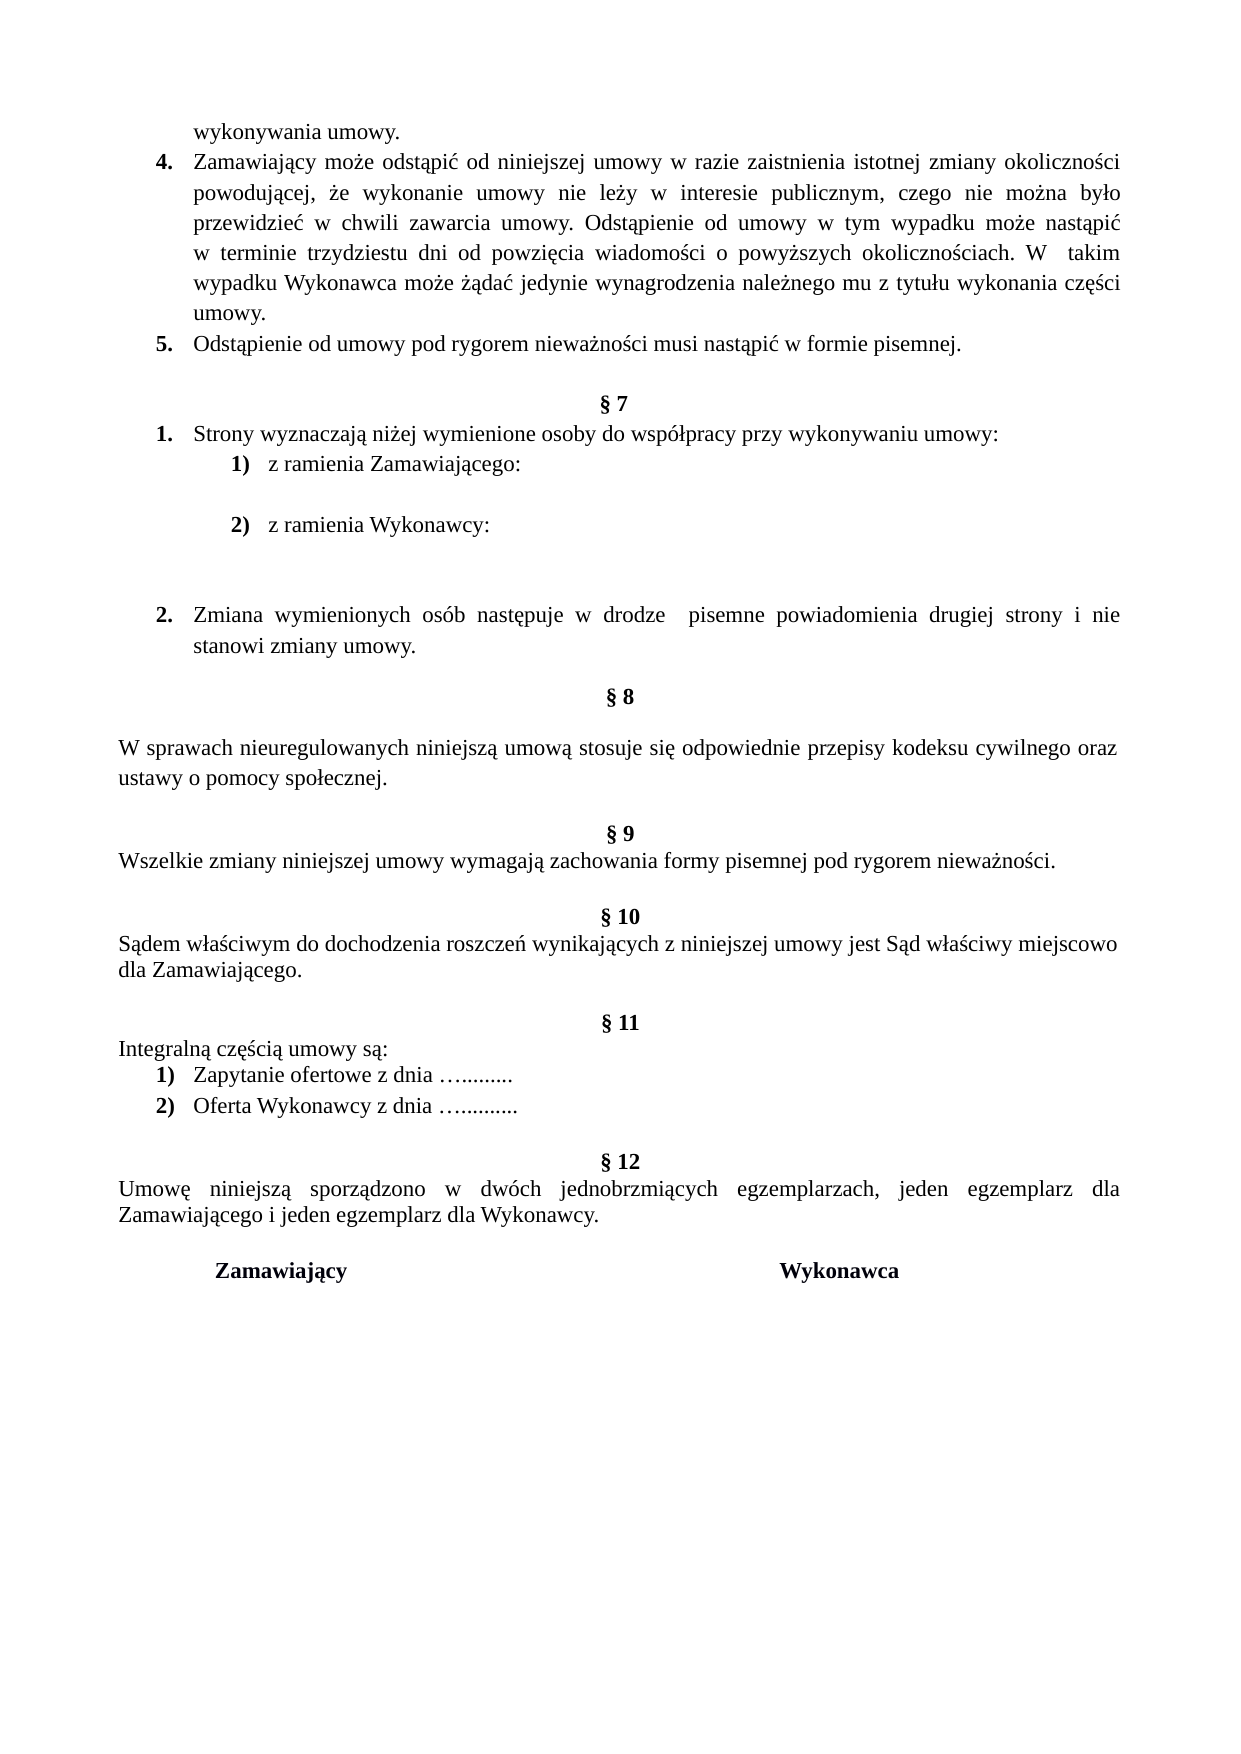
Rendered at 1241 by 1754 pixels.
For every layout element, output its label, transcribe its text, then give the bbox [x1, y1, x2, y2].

list wykonywania umowy. [156, 118, 1122, 144]
list Oferta Wykonawcy z dnia ….......... [156, 1092, 1122, 1118]
list § 8 [156, 683, 1122, 709]
text Zamawiający Wykonawca [192, 1258, 1122, 1284]
text Wszelkie zmiany niniejszej umowy wymagają zachowania formy pisemnej pod rygorem nieważności. [118, 847, 1112, 873]
text § 11 [118, 1009, 1122, 1035]
list Zamawiający może odstąpić od niniejszej umowy w razie zaistnienia istotnej zmiany okoliczności powodującej, że wykonanie umowy nie leży w interesie publicznym, czego nie można było przewidzieć w chwili zawarcia umowy. Odstąpienie od umowy w tym wypadku może nastąpić w terminie trzydziestu dni od powzięcia wiadomości o powyższych okolicznościach. W takim wypadku Wykonawca może żądać jedynie wynagrodzenia należnego mu z tytułu wykonania części umowy. [156, 148, 1122, 326]
text § 9 [118, 821, 1122, 847]
text W sprawach nieuregulowanych niniejszą umową stosuje się odpowiednie przepisy kodeksu cywilnego oraz ustawy o pomocy społecznej. [118, 734, 1119, 790]
text § 7 [118, 390, 1122, 416]
list z ramienia Zamawiającego: [231, 450, 1122, 477]
list Zapytanie ofertowe z dnia …......... [156, 1062, 1122, 1088]
list Strony wyznaczają niżej wymienione osoby do współpracy przy wykonywaniu umowy: [156, 420, 1122, 447]
text Umowę niniejszą sporządzono w dwóch jednobrzmiących egzemplarzach, jeden egzemplarz dla Zamawiającego i jeden egzemplarz dla Wykonawcy. [118, 1175, 1122, 1227]
text Sądem właściwym do dochodzenia roszczeń wynikających z niniejszej umowy jest Sąd właściwy miejscowo dla Zamawiającego. [118, 930, 1122, 982]
text Integralną częścią umowy są: [118, 1035, 1122, 1062]
list Odstąpienie od umowy pod rygorem nieważności musi nastąpić w formie pisemnej. [156, 329, 1122, 356]
text § 12 [118, 1148, 1122, 1175]
text § 10 [118, 903, 1122, 930]
list z ramienia Wykonawcy: [231, 511, 1122, 537]
list Zmiana wymienionych osób następuje w drodze pisemne powiadomienia drugiej strony i nie stanowi zmiany umowy. [156, 601, 1122, 658]
